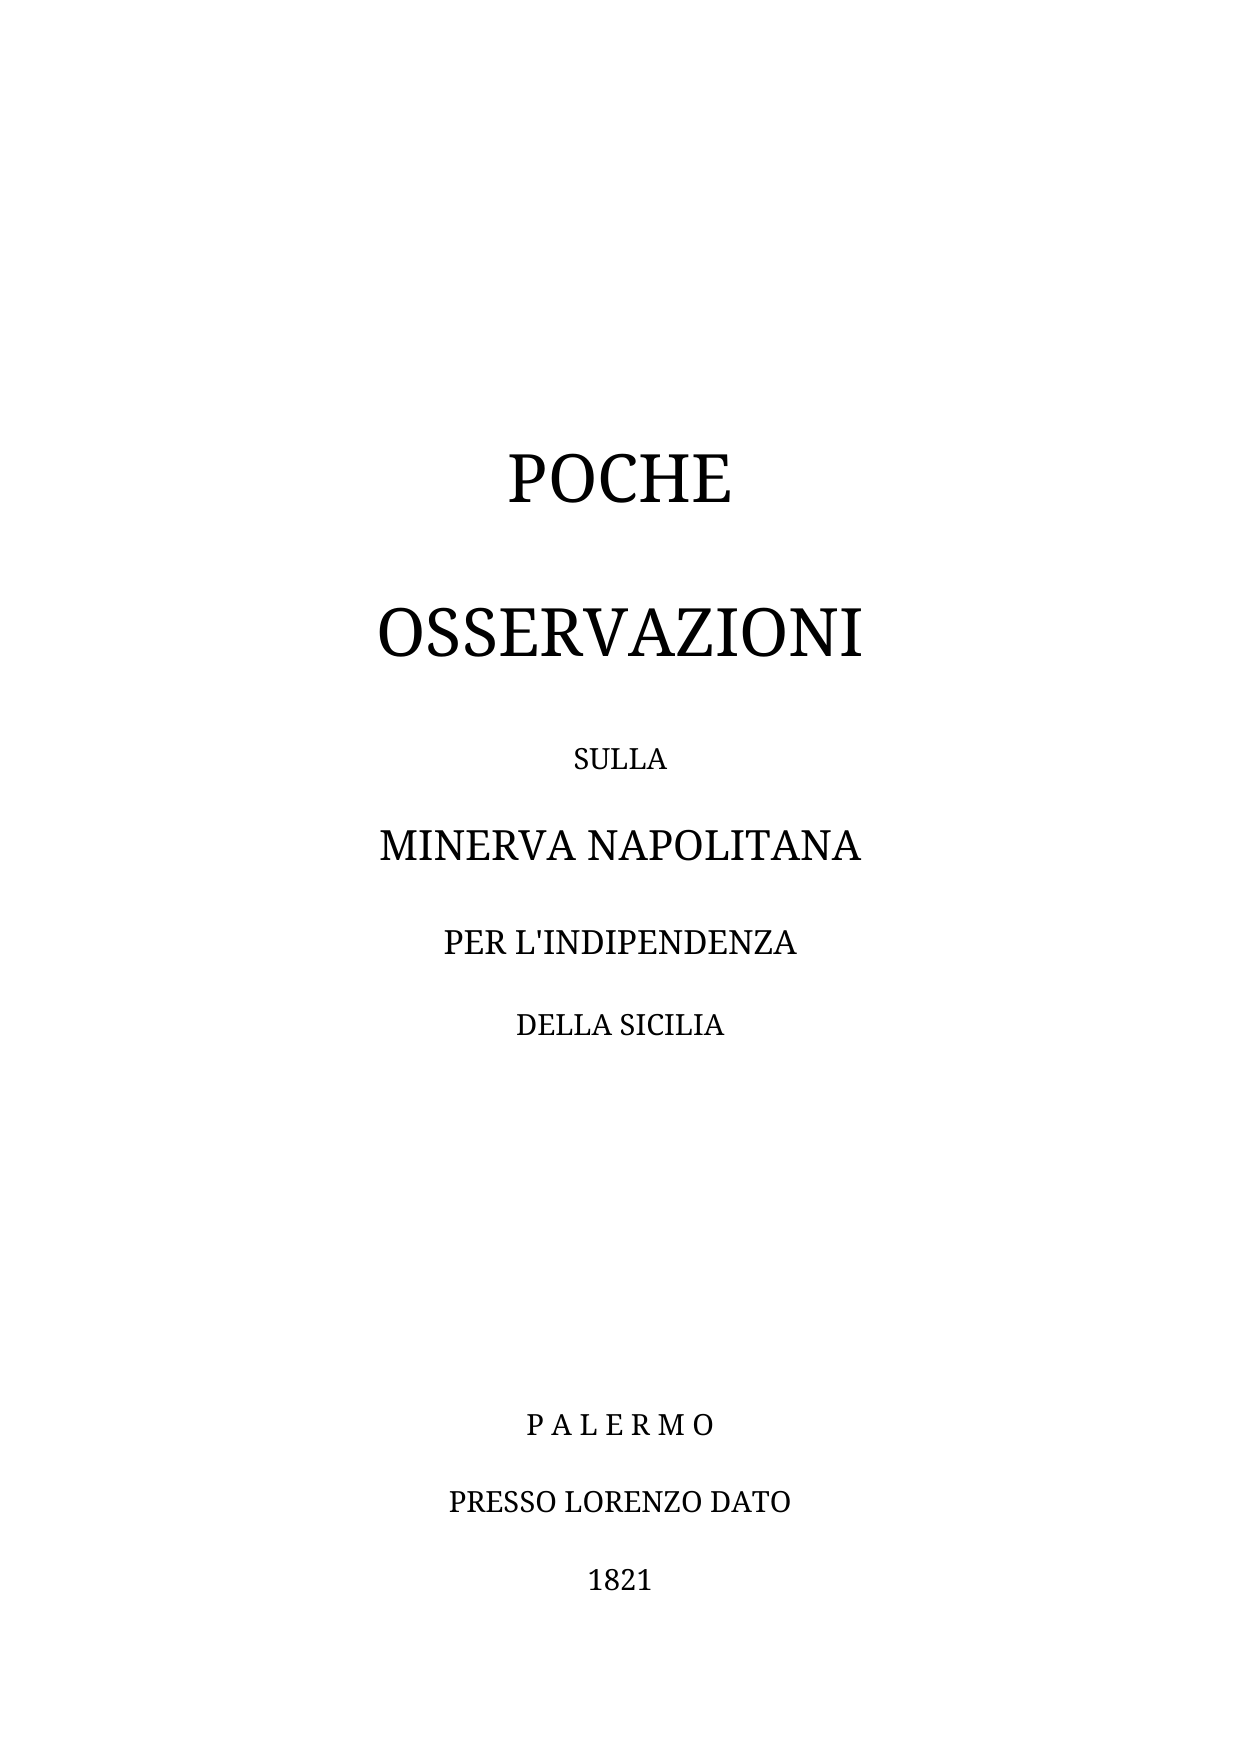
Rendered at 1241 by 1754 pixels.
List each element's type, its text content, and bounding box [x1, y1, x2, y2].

text PRESSO LORENZO DATO [148, 1482, 1063, 1521]
text 1821 [148, 1559, 1063, 1599]
text POCHE [148, 431, 1063, 522]
text DELLA SICILIA [148, 1004, 1063, 1044]
text P A L E R M O [148, 1404, 1063, 1444]
text MINERVA NAPOLITANA [148, 816, 1063, 873]
text OSSERVAZIONI [148, 585, 1063, 676]
text PER L'INDIPENDENZA [148, 919, 1063, 964]
text SULLA [148, 739, 1063, 778]
